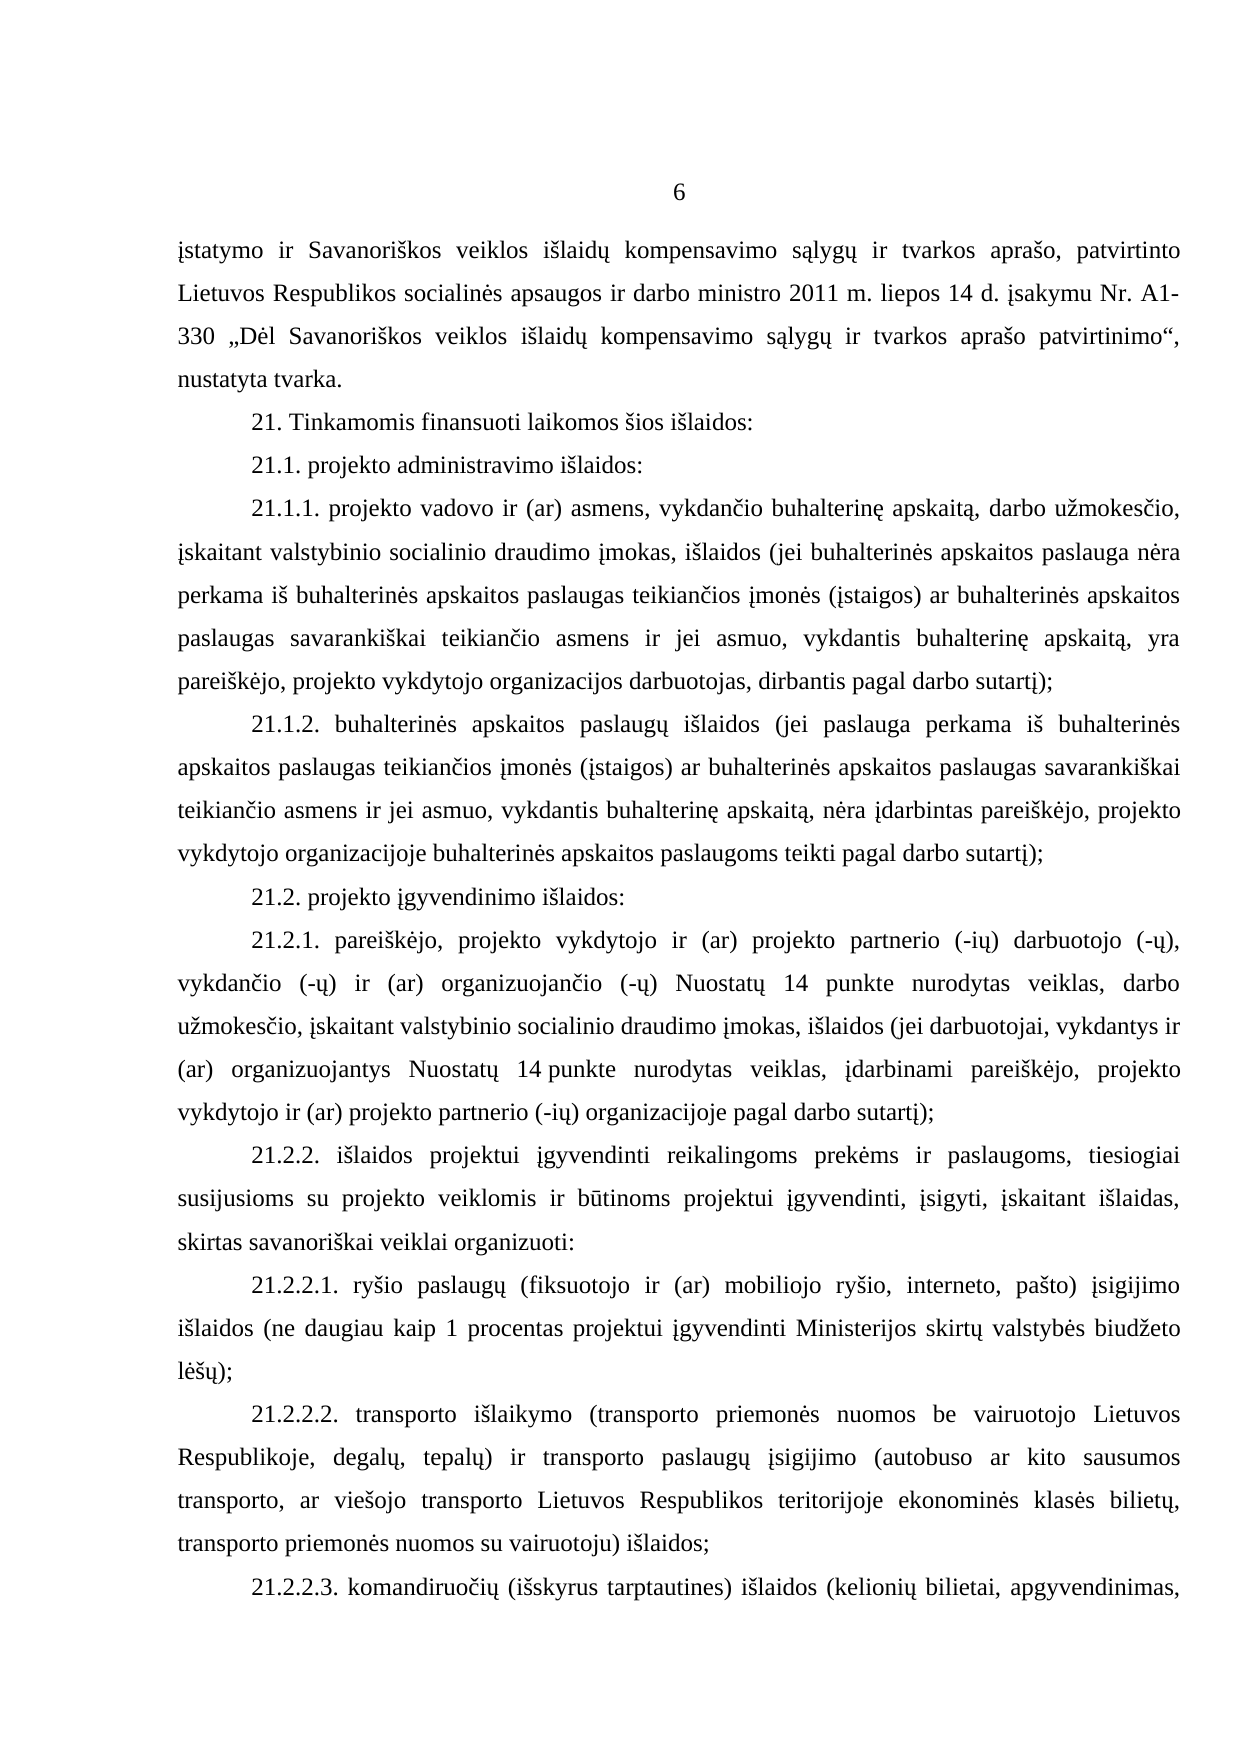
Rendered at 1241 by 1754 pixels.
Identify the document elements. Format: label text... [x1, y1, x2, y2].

text 21. Tinkamomis finansuoti laikomos šios išlaidos: [177, 407, 1181, 436]
text 21.1.2. buhalterinės apskaitos paslaugų išlaidos (jei paslauga perkama iš buhalterinės apskaitos paslaugas teikiančios įmonės (įstaigos) ar buhalterinės apskaitos paslaugas savarankiškai teikiančio asmens ir jei asmuo, vykdantis buhalterinę apskaitą, nėra įdarbintas pareiškėjo, projekto vykdytojo organizacijoje buhalterinės apskaitos paslaugoms teikti pagal darbo sutartį); [177, 709, 1181, 867]
text 21.2.2.1. ryšio paslaugų (fiksuotojo ir (ar) mobiliojo ryšio, interneto, pašto) įsigijimo išlaidos (ne daugiau kaip 1 procentas projektui įgyvendinti Ministerijos skirtų valstybės biudžeto lėšų); [177, 1270, 1181, 1385]
text 21.2.2.3. komandiruočių (išskyrus tarptautines) išlaidos (kelionių bilietai, apgyvendinimas, [177, 1572, 1181, 1600]
text įstatymo ir Savanoriškos veiklos išlaidų kompensavimo sąlygų ir tvarkos aprašo, patvirtinto Lietuvos Respublikos socialinės apsaugos ir darbo ministro 2011 m. liepos 14 d. įsakymu Nr. A1-330 „Dėl Savanoriškos veiklos išlaidų kompensavimo sąlygų ir tvarkos aprašo patvirtinimo“, nustatyta tvarka. [177, 235, 1181, 393]
text 21.2.2. išlaidos projektui įgyvendinti reikalingoms prekėms ir paslaugoms, tiesiogiai susijusioms su projekto veiklomis ir būtinoms projektui įgyvendinti, įsigyti, įskaitant išlaidas, skirtas savanoriškai veiklai organizuoti: [177, 1140, 1181, 1255]
text 21.1. projekto administravimo išlaidos: [177, 450, 1181, 479]
text 21.1.1. projekto vadovo ir (ar) asmens, vykdančio buhalterinę apskaitą, darbo užmokesčio, įskaitant valstybinio socialinio draudimo įmokas, išlaidos (jei buhalterinės apskaitos paslauga nėra perkama iš buhalterinės apskaitos paslaugas teikiančios įmonės (įstaigos) ar buhalterinės apskaitos paslaugas savarankiškai teikiančio asmens ir jei asmuo, vykdantis buhalterinę apskaitą, yra pareiškėjo, projekto vykdytojo organizacijos darbuotojas, dirbantis pagal darbo sutartį); [177, 493, 1181, 695]
text 21.2.2.2. transporto išlaikymo (transporto priemonės nuomos be vairuotojo Lietuvos Respublikoje, degalų, tepalų) ir transporto paslaugų įsigijimo (autobuso ar kito sausumos transporto, ar viešojo transporto Lietuvos Respublikos teritorijoje ekonominės klasės bilietų, transporto priemonės nuomos su vairuotoju) išlaidos; [177, 1399, 1181, 1557]
text 21.2. projekto įgyvendinimo išlaidos: [177, 882, 1181, 910]
text 21.2.1. pareiškėjo, projekto vykdytojo ir (ar) projekto partnerio (-ių) darbuotojo (-ų), vykdančio (-ų) ir (ar) organizuojančio (-ų) Nuostatų 14 punkte nurodytas veiklas, darbo užmokesčio, įskaitant valstybinio socialinio draudimo įmokas, išlaidos (jei darbuotojai, vykdantys ir (ar) organizuojantys Nuostatų 14 punkte nurodytas veiklas, įdarbinami pareiškėjo, projekto vykdytojo ir (ar) projekto partnerio (‑ių) organizacijoje pagal darbo sutartį); [177, 925, 1181, 1126]
